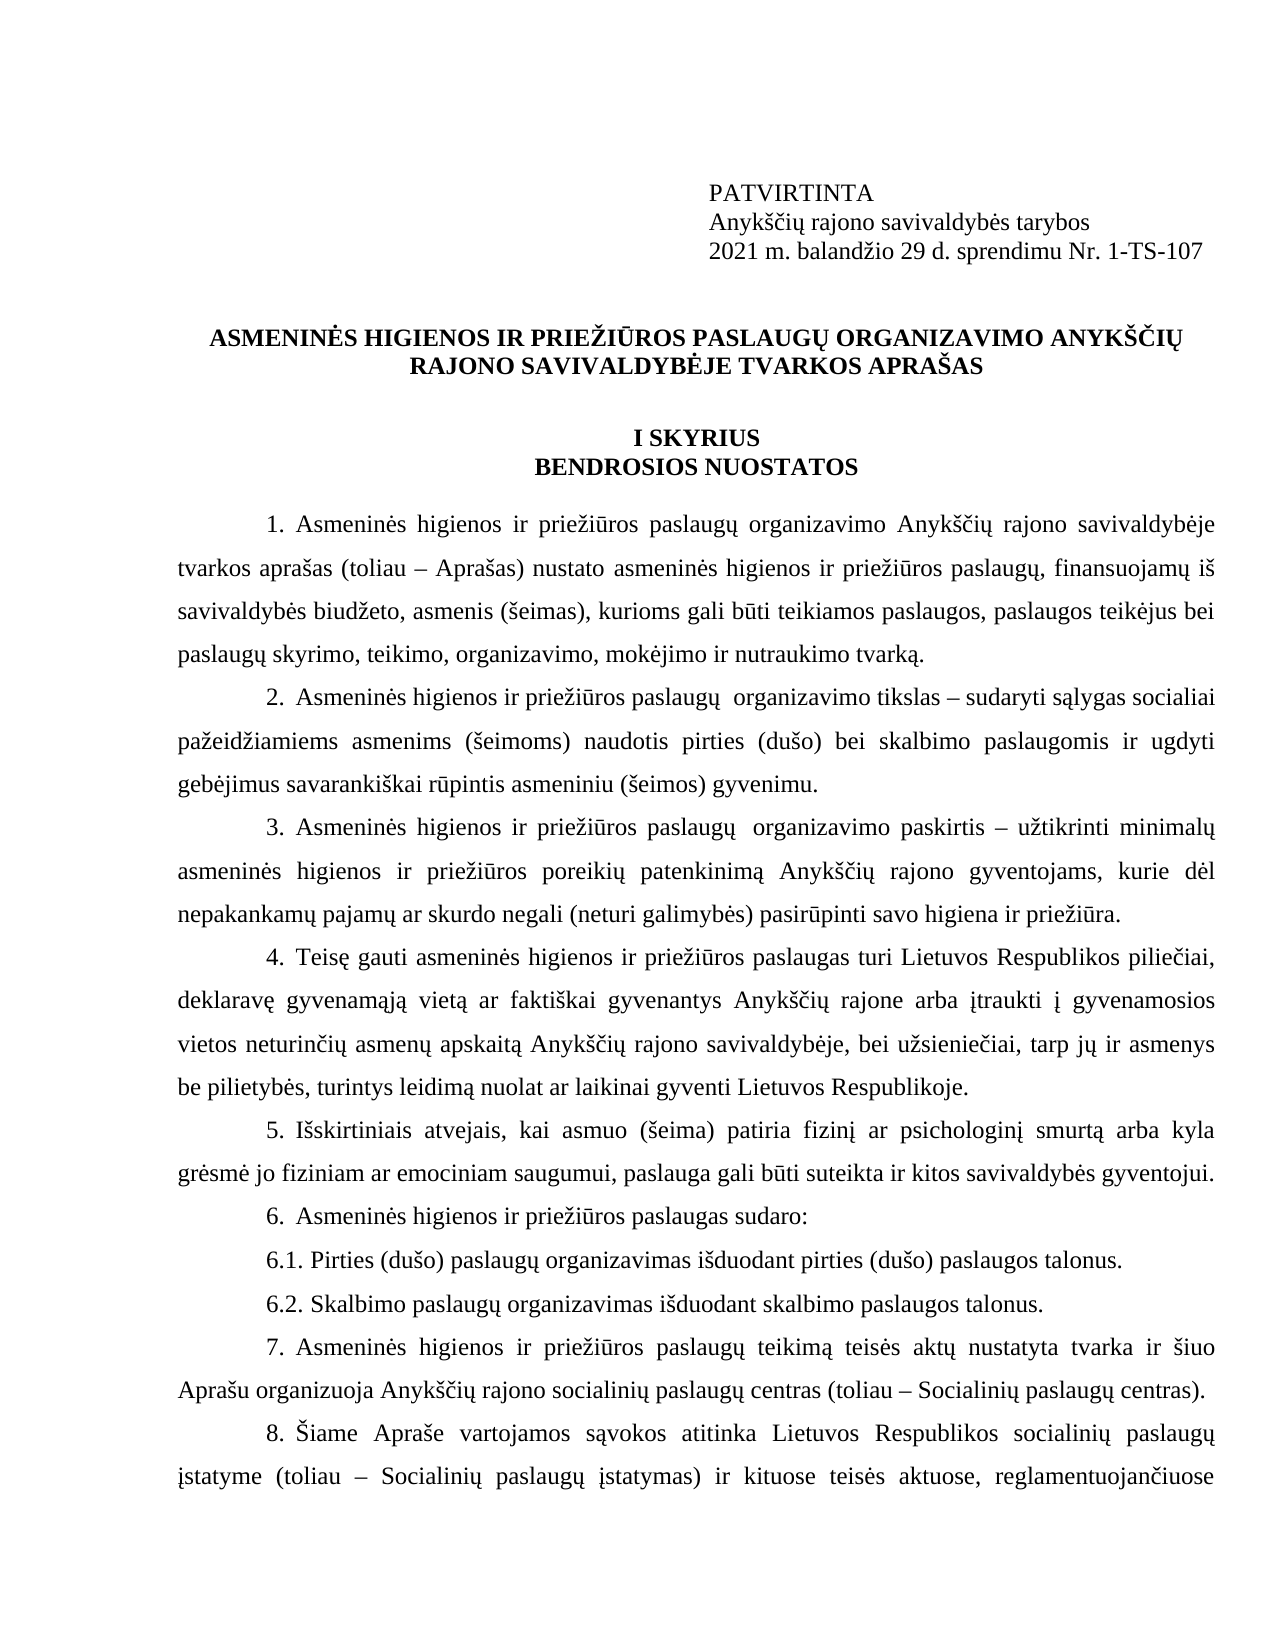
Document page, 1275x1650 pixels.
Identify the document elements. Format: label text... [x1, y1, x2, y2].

text 6.1. Pirties (dušo) paslaugų organizavimas išduodant pirties (dušo) paslaugos talonus. [177, 1246, 1216, 1274]
text PATVIRTINTA [177, 177, 1216, 206]
text 4. Teisę gauti asmeninės higienos ir priežiūros paslaugas turi Lietuvos Respublikos piliečiai, deklaravę gyvenamąją vietą ar faktiškai gyvenantys Anykščių rajone arba įtraukti į gyvenamosios vietos neturinčių asmenų apskaitą Anykščių rajono savivaldybėje, bei užsieniečiai, tarp jų ir asmenys be pilietybės, turintys leidimą nuolat ar laikinai gyventi Lietuvos Respublikoje. [177, 942, 1216, 1101]
text 3. Asmeninės higienos ir priežiūros paslaugų organizavimo paskirtis – užtikrinti minimalų asmeninės higienos ir priežiūros poreikių patenkinimą Anykščių rajono gyventojams, kurie dėl nepakankamų pajamų ar skurdo negali (neturi galimybės) pasirūpinti savo higiena ir priežiūra. [177, 812, 1216, 928]
text 6.2. Skalbimo paslaugų organizavimas išduodant skalbimo paslaugos talonus. [177, 1289, 1216, 1317]
text ASMENINĖS HIGIENOS IR PRIEŽIŪROS PASLAUGŲ ORGANIZAVIMO ANYKŠČIŲ RAJONO SAVIVALDYBĖJE TVARKOS APRAŠAS [177, 323, 1216, 380]
text 2021 m. balandžio 29 d. sprendimu Nr. 1-TS-107 [177, 236, 1216, 265]
text 6. Asmeninės higienos ir priežiūros paslaugas sudaro: [177, 1201, 1216, 1231]
text 1. Asmeninės higienos ir priežiūros paslaugų organizavimo Anykščių rajono savivaldybėje tvarkos aprašas (toliau – Aprašas) nustato asmeninės higienos ir priežiūros paslaugų, finansuojamų iš savivaldybės biudžeto, asmenis (šeimas), kurioms gali būti teikiamos paslaugos, paslaugos teikėjus bei paslaugų skyrimo, teikimo, organizavimo, mokėjimo ir nutraukimo tvarką. [177, 509, 1216, 668]
text BENDROSIOS NUOSTATOS [177, 452, 1216, 481]
text 7. Asmeninės higienos ir priežiūros paslaugų teikimą teisės aktų nustatyta tvarka ir šiuo Aprašu organizuoja Anykščių rajono socialinių paslaugų centras (toliau – Socialinių paslaugų centras). [177, 1332, 1216, 1404]
text I SKYRIUS [177, 423, 1216, 452]
text Anykščių rajono savivaldybės tarybos [177, 206, 1216, 236]
text 5. Išskirtiniais atvejais, kai asmuo (šeima) patiria fizinį ar psichologinį smurtą arba kyla grėsmė jo fiziniam ar emociniam saugumui, paslauga gali būti suteikta ir kitos savivaldybės gyventojui. [177, 1115, 1216, 1187]
text 8. Šiame Apraše vartojamos sąvokos atitinka Lietuvos Respublikos socialinių paslaugų įstatyme (toliau – Socialinių paslaugų įstatymas) ir kituose teisės aktuose, reglamentuojančiuose [177, 1418, 1216, 1490]
text 2. Asmeninės higienos ir priežiūros paslaugų organizavimo tikslas – sudaryti sąlygas socialiai pažeidžiamiems asmenims (šeimoms) naudotis pirties (dušo) bei skalbimo paslaugomis ir ugdyti gebėjimus savarankiškai rūpintis asmeniniu (šeimos) gyvenimu. [177, 682, 1216, 798]
